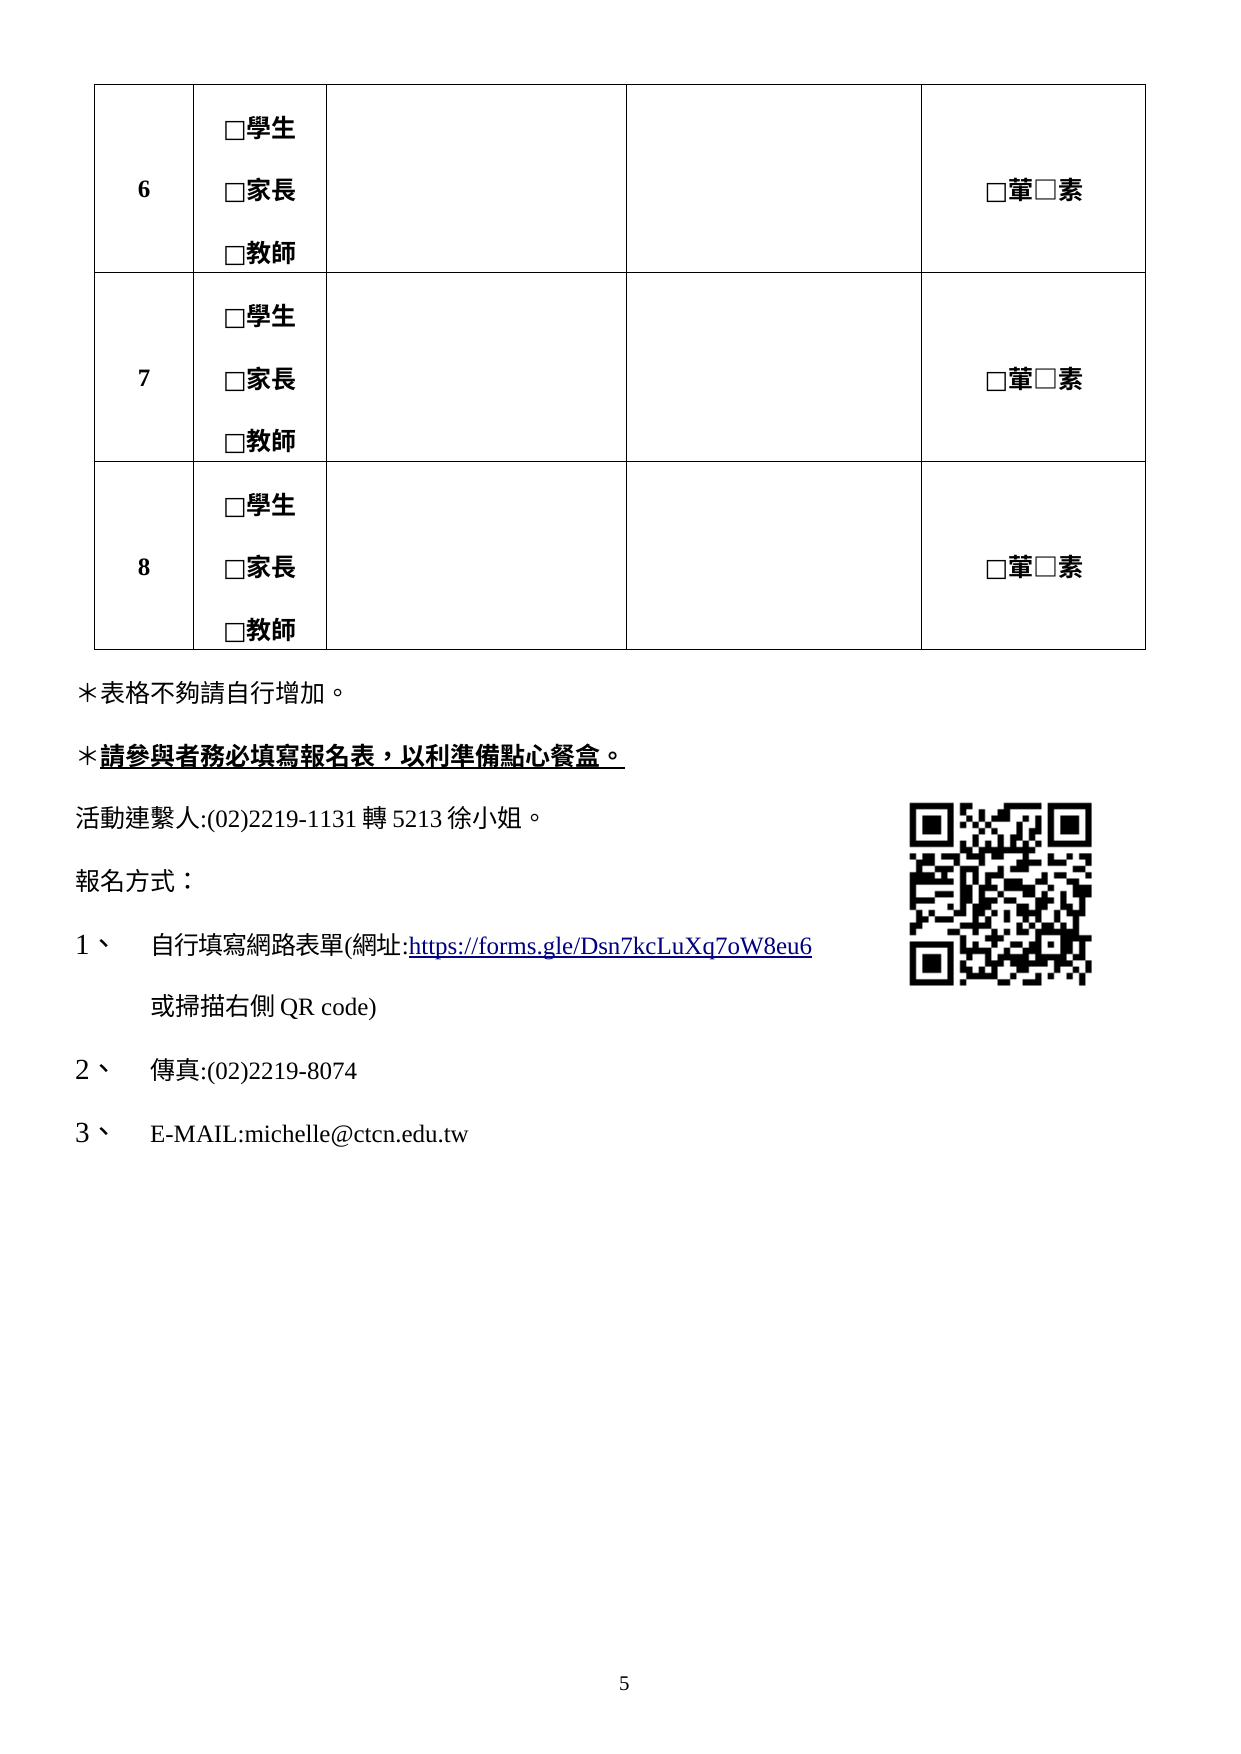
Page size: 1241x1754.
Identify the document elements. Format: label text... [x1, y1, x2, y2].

table_cell [627, 273, 921, 461]
table_cell □學生 □家長 □教師 [194, 85, 326, 272]
table_cell [327, 85, 626, 272]
text 活動連繫人:(02)2219-1131轉5213徐小姐。 [75, 775, 1165, 838]
table_cell □葷□素 [922, 462, 1145, 649]
table_cell □學生 □家長 □教師 [194, 462, 326, 649]
text 報名方式： [75, 838, 885, 900]
table_cell [327, 273, 626, 461]
table_cell □葷□素 [922, 273, 1145, 461]
list E-MAIL:michelle@ctcn.edu.tw [75, 1088, 1165, 1150]
table_cell [627, 85, 921, 272]
text [1117, 838, 1165, 900]
list 自行填寫網路表單(網址:https://forms.gle/Dsn7kcLuXq7oW8eu6 或掃描右側QR code) [75, 900, 1165, 1025]
table_cell □學生 □家長 □教師 [194, 273, 326, 461]
text ＊表格不夠請自行增加。 [75, 650, 1165, 713]
table_cell [627, 462, 921, 649]
text ＊請參與者務必填寫報名表，以利準備點心餐盒。 [75, 713, 1165, 775]
table_cell □葷□素 [922, 85, 1145, 272]
table_cell [327, 462, 626, 649]
table_cell 7 [95, 273, 193, 461]
list 傳真:(02)2219-8074 [75, 1025, 1165, 1088]
table_cell 6 [95, 85, 193, 272]
table_cell 8 [95, 462, 193, 649]
